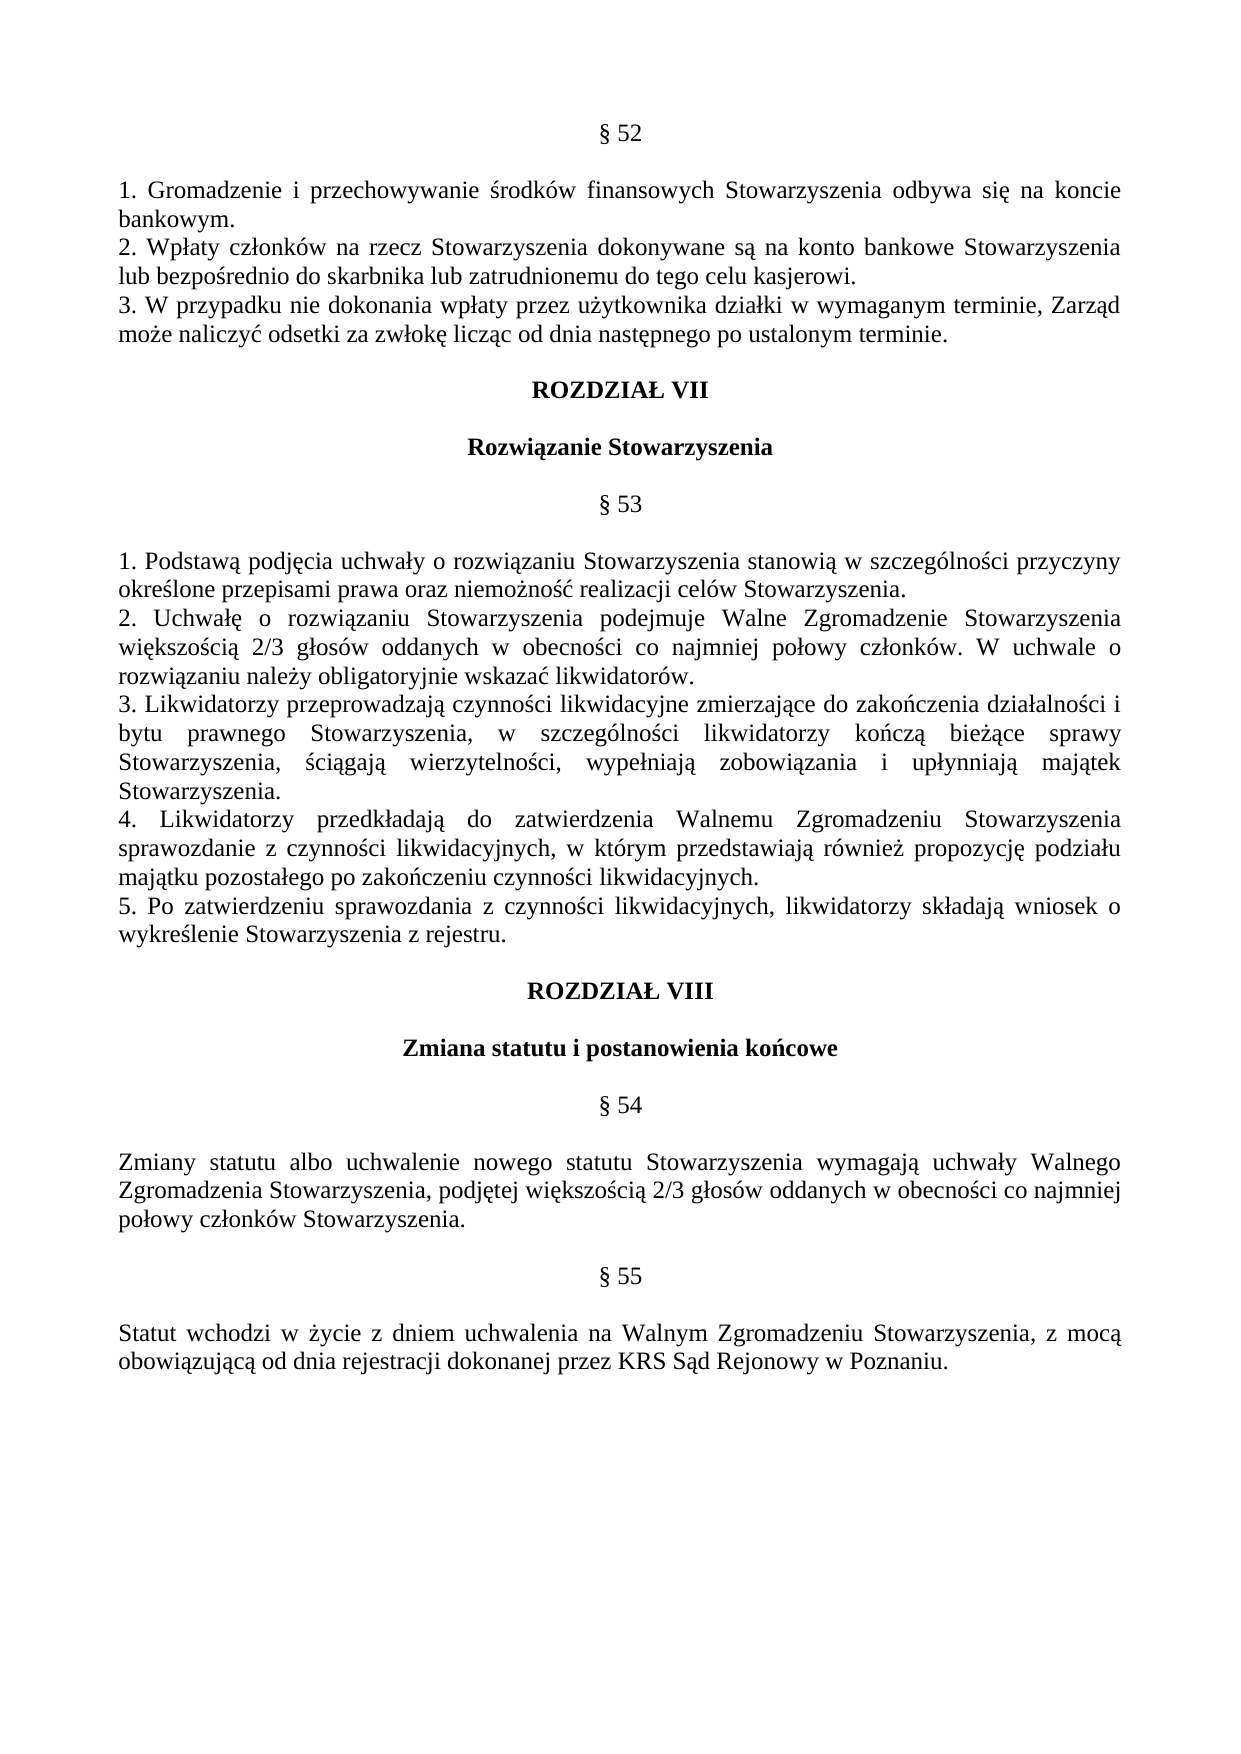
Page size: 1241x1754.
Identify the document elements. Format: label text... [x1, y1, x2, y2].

text 2. Wpłaty członków na rzecz Stowarzyszenia dokonywane są na konto bankowe Stowarzyszenia lub bezpośrednio do skarbnika lub zatrudnionemu do tego celu kasjerowi. [118, 232, 1122, 290]
text 2. Uchwałę o rozwiązaniu Stowarzyszenia podejmuje Walne Zgromadzenie Stowarzyszenia większością 2/3 głosów oddanych w obecności co najmniej połowy członków. W uchwale o rozwiązaniu należy obligatoryjnie wskazać likwidatorów. [118, 603, 1122, 689]
text § 54 [118, 1090, 1122, 1118]
text ROZDZIAŁ VII [118, 375, 1122, 404]
text Rozwiązanie Stowarzyszenia [118, 432, 1122, 461]
text ROZDZIAŁ VIII [118, 976, 1122, 1005]
text Zmiany statutu albo uchwalenie nowego statutu Stowarzyszenia wymagają uchwały Walnego Zgromadzenia Stowarzyszenia, podjętej większością 2/3 głosów oddanych w obecności co najmniej połowy członków Stowarzyszenia. [118, 1147, 1122, 1233]
text 1. Gromadzenie i przechowywanie środków finansowych Stowarzyszenia odbywa się na koncie bankowym. [118, 175, 1122, 232]
text 3. Likwidatorzy przeprowadzają czynności likwidacyjne zmierzające do zakończenia działalności i bytu prawnego Stowarzyszenia, w szczególności likwidatorzy kończą bieżące sprawy Stowarzyszenia, ściągają wierzytelności, wypełniają zobowiązania i upłynniają majątek Stowarzyszenia. [118, 689, 1122, 804]
text Zmiana statutu i postanowienia końcowe [118, 1033, 1122, 1062]
text § 53 [118, 489, 1122, 518]
text 3. W przypadku nie dokonania wpłaty przez użytkownika działki w wymaganym terminie, Zarząd może naliczyć odsetki za zwłokę licząc od dnia następnego po ustalonym terminie. [118, 290, 1122, 347]
text 1. Podstawą podjęcia uchwały o rozwiązaniu Stowarzyszenia stanowią w szczególności przyczyny określone przepisami prawa oraz niemożność realizacji celów Stowarzyszenia. [118, 546, 1122, 603]
text § 52 [118, 118, 1122, 147]
text 5. Po zatwierdzeniu sprawozdania z czynności likwidacyjnych, likwidatorzy składają wniosek o wykreślenie Stowarzyszenia z rejestru. [118, 891, 1122, 948]
text Statut wchodzi w życie z dniem uchwalenia na Walnym Zgromadzeniu Stowarzyszenia, z mocą obowiązującą od dnia rejestracji dokonanej przez KRS Sąd Rejonowy w Poznaniu. [118, 1318, 1122, 1375]
text § 55 [118, 1261, 1122, 1289]
text 4. Likwidatorzy przedkładają do zatwierdzenia Walnemu Zgromadzeniu Stowarzyszenia sprawozdanie z czynności likwidacyjnych, w którym przedstawiają również propozycję podziału majątku pozostałego po zakończeniu czynności likwidacyjnych. [118, 804, 1122, 891]
